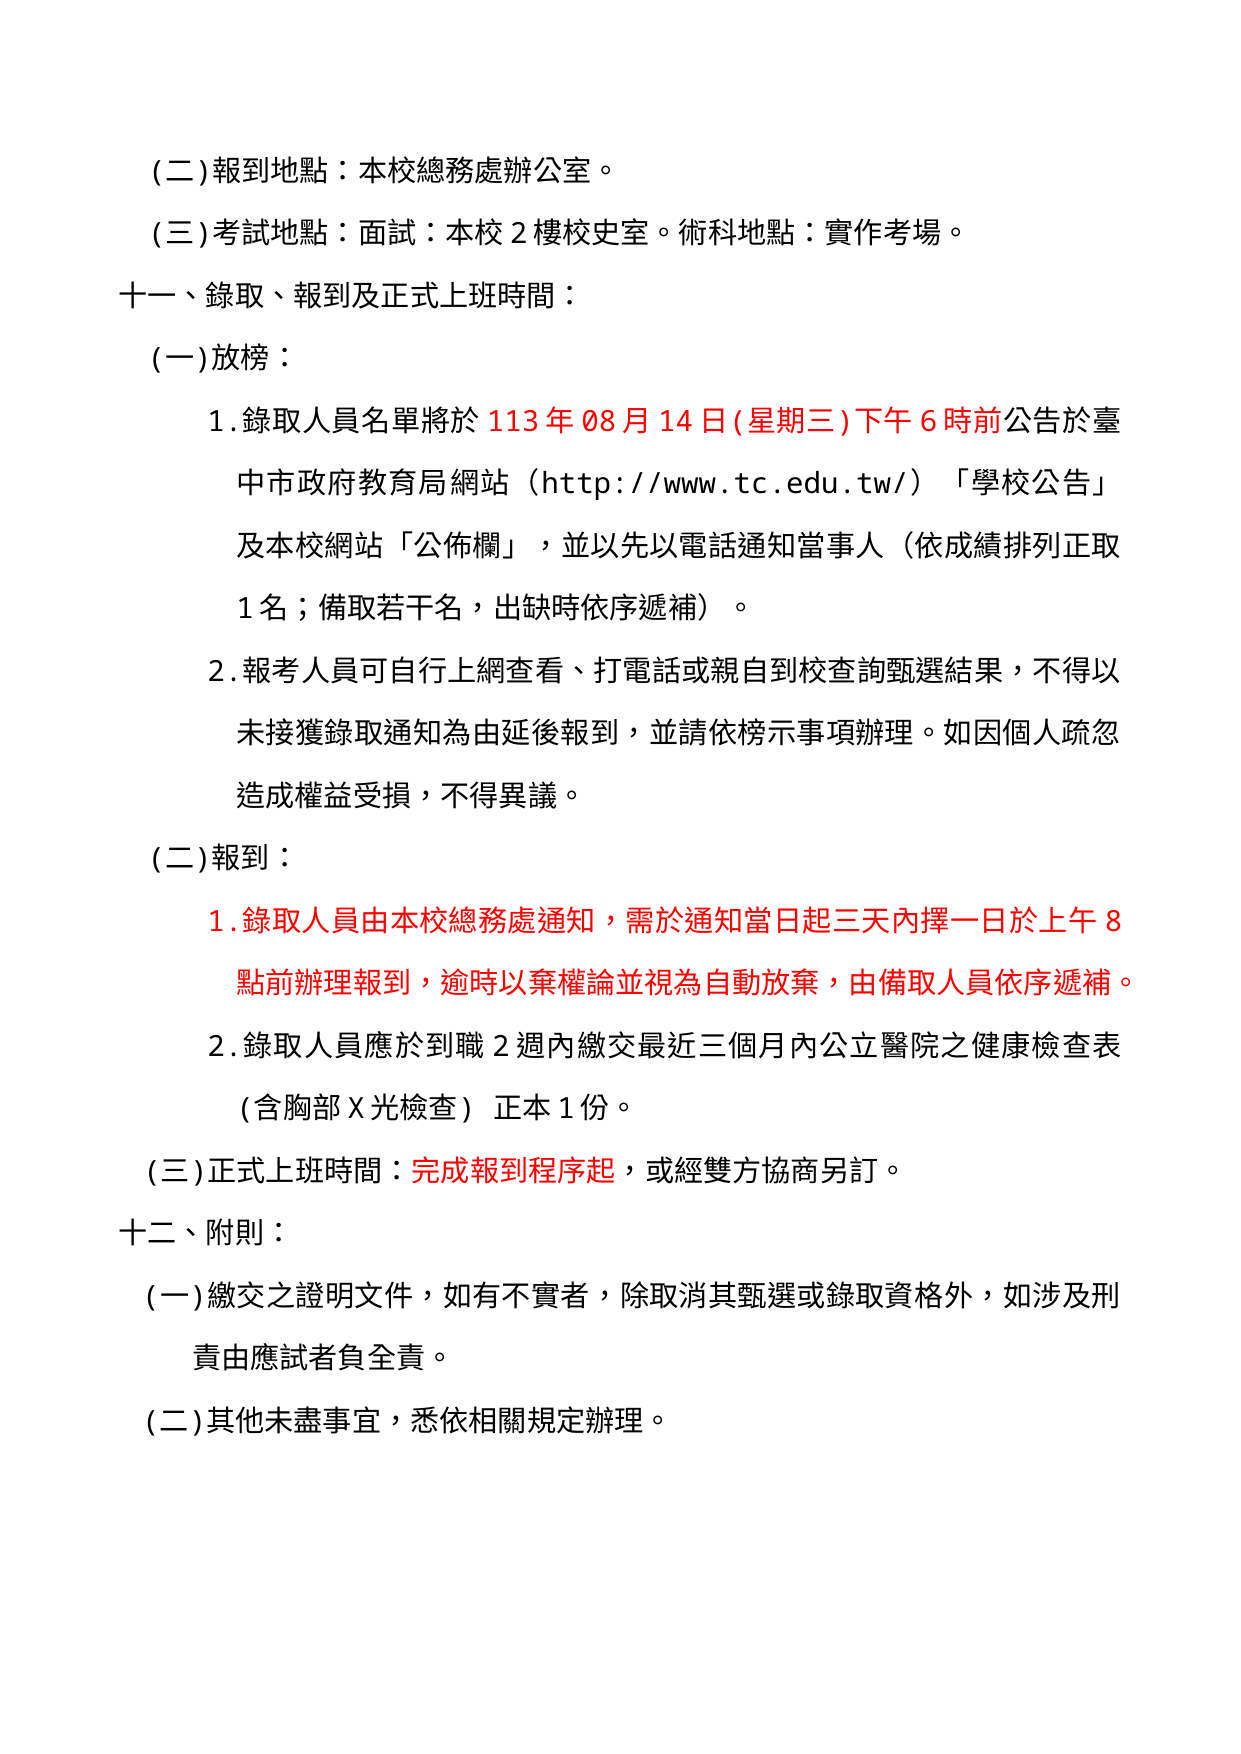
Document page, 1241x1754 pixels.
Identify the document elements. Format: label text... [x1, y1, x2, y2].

text 2.報考人員可自行上網查看、打電話或親自到校查詢甄選結果，不得以未接獲錄取通知為由延後報到，並請依榜示事項辦理。如因個人疏忽造成權益受損，不得異議。 [207, 627, 1122, 814]
text 十二、附則： [118, 1189, 1122, 1252]
text (一)放榜： [118, 314, 1122, 377]
text 十一、錄取、報到及正式上班時間： [118, 252, 1122, 314]
text 2.錄取人員應於到職2週內繳交最近三個月內公立醫院之健康檢查表(含胸部X光檢查) 正本1份。 [207, 1002, 1122, 1127]
text (二)報到地點：本校總務處辦公室。 [148, 127, 1122, 189]
text (一)繳交之證明文件，如有不實者，除取消其甄選或錄取資格外，如涉及刑責由應試者負全責。 [142, 1252, 1122, 1377]
text (三)考試地點：面試：本校2樓校史室。術科地點：實作考場。 [148, 189, 1122, 252]
text (二)其他未盡事宜，悉依相關規定辦理。 [142, 1377, 1122, 1439]
text (三)正式上班時間：完成報到程序起，或經雙方協商另訂。 [118, 1127, 1122, 1189]
text 1.錄取人員名單將於113年08月14日(星期三)下午6時前公告於臺中市政府教育局網站（http://www.tc.edu.tw/）「學校公告」及本校網站「公佈欄」，並以先以電話通知當事人（依成績排列正取1名；備取若干名，出缺時依序遞補）。 [207, 377, 1122, 627]
text (二)報到： [118, 814, 1122, 877]
text 1.錄取人員由本校總務處通知，需於通知當日起三天內擇一日於上午8點前辦理報到，逾時以棄權論並視為自動放棄，由備取人員依序遞補。 [207, 877, 1122, 1002]
